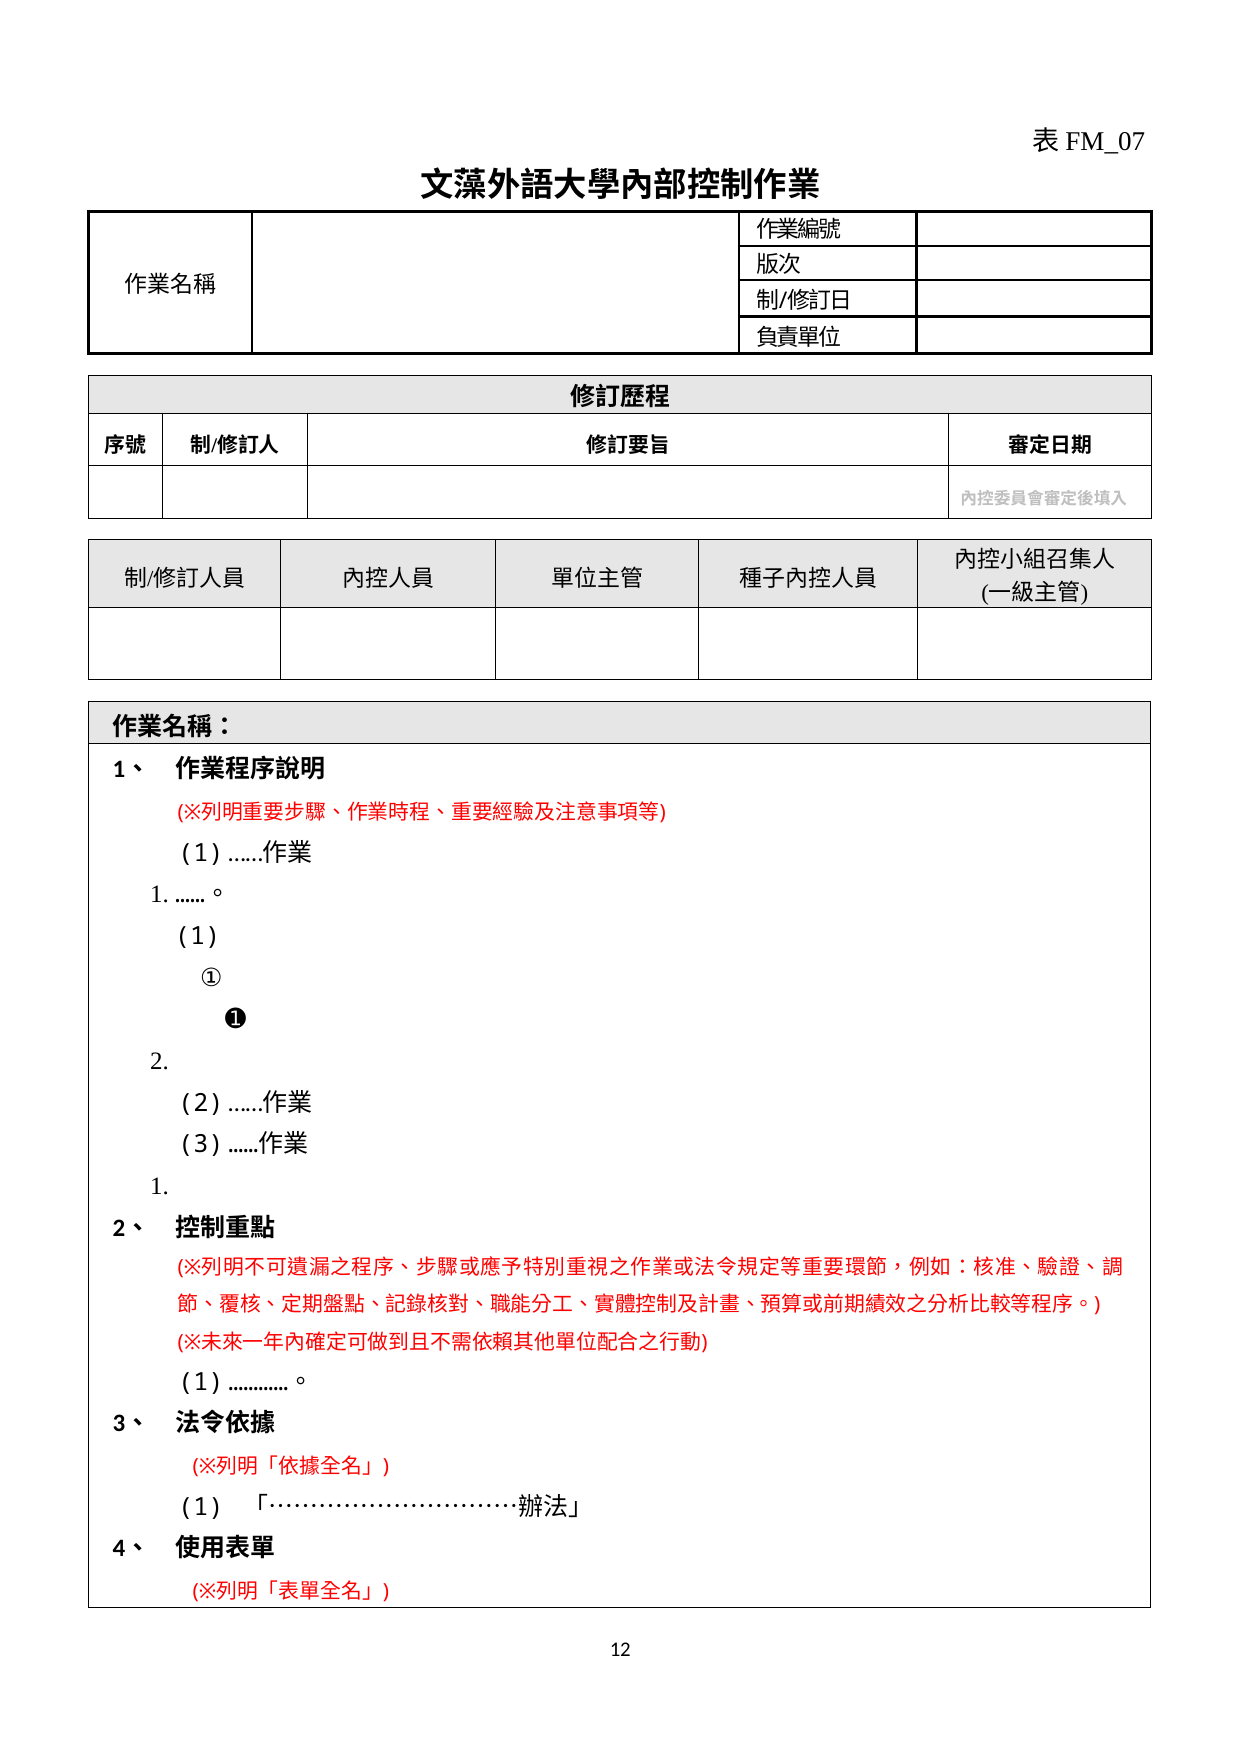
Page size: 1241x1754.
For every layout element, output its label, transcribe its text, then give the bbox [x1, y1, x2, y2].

table_header [918, 213, 1150, 244]
table_cell [918, 608, 1151, 679]
table_header 作業名稱 [90, 213, 251, 352]
table_header 內控人員 [281, 540, 495, 607]
table_cell 修訂要旨 [308, 414, 948, 465]
table_cell [918, 281, 1150, 315]
table_header 種子內控人員 [699, 540, 917, 607]
table_cell 審定日期 [949, 414, 1151, 465]
table_header 作業編號 [740, 213, 915, 244]
table_header [253, 213, 738, 352]
table_header 作業名稱： [89, 702, 1150, 743]
table_cell 制/修訂人 [163, 414, 307, 465]
table_header 單位主管 [496, 540, 698, 607]
table_cell 制/修訂日 [740, 281, 915, 315]
table_cell 序號 [89, 414, 162, 465]
table_cell [918, 318, 1150, 352]
table_cell [89, 466, 162, 518]
table_cell [281, 608, 495, 679]
table_cell [918, 247, 1150, 279]
table_cell 版次 [740, 247, 915, 279]
table_header 修訂歷程 [89, 376, 1151, 413]
table_cell 作業程序說明 (※列明重要步驟、作業時程、重要經驗及注意事項等) ……作業 ……。 ① ➊ ……作業 ……作業 控制重點 (※列明不可遺漏之程序、步驟或應予特別重視之作業或法令規定等重要環節，例如：核准、驗證、調節、覆核、定期盤點、記錄核對、職能分工、實體控制及計畫、預算或前期績效之分析比較等程序。) (※未來一年內確定可做到且不需依賴其他單位配合之行動) …………。 法令依據 (※列明「依據全名」) 「…………………………辦法」 使用表單 (※列明「表單全名」) 「……表」 [89, 744, 1150, 1607]
text 文藻外語大學內部控制作業 [89, 163, 1152, 205]
table_header 內控小組召集人 (一級主管) [918, 540, 1151, 607]
table_cell [308, 466, 948, 518]
text 表FM_07 [89, 119, 1152, 158]
table_cell [496, 608, 698, 679]
table_cell [163, 466, 307, 518]
table_cell 負責單位 [740, 318, 915, 352]
table_cell [89, 608, 280, 679]
table_cell 內控委員會審定後填入 [949, 466, 1151, 518]
table_cell [699, 608, 917, 679]
table_header 制/修訂人員 [89, 540, 280, 607]
